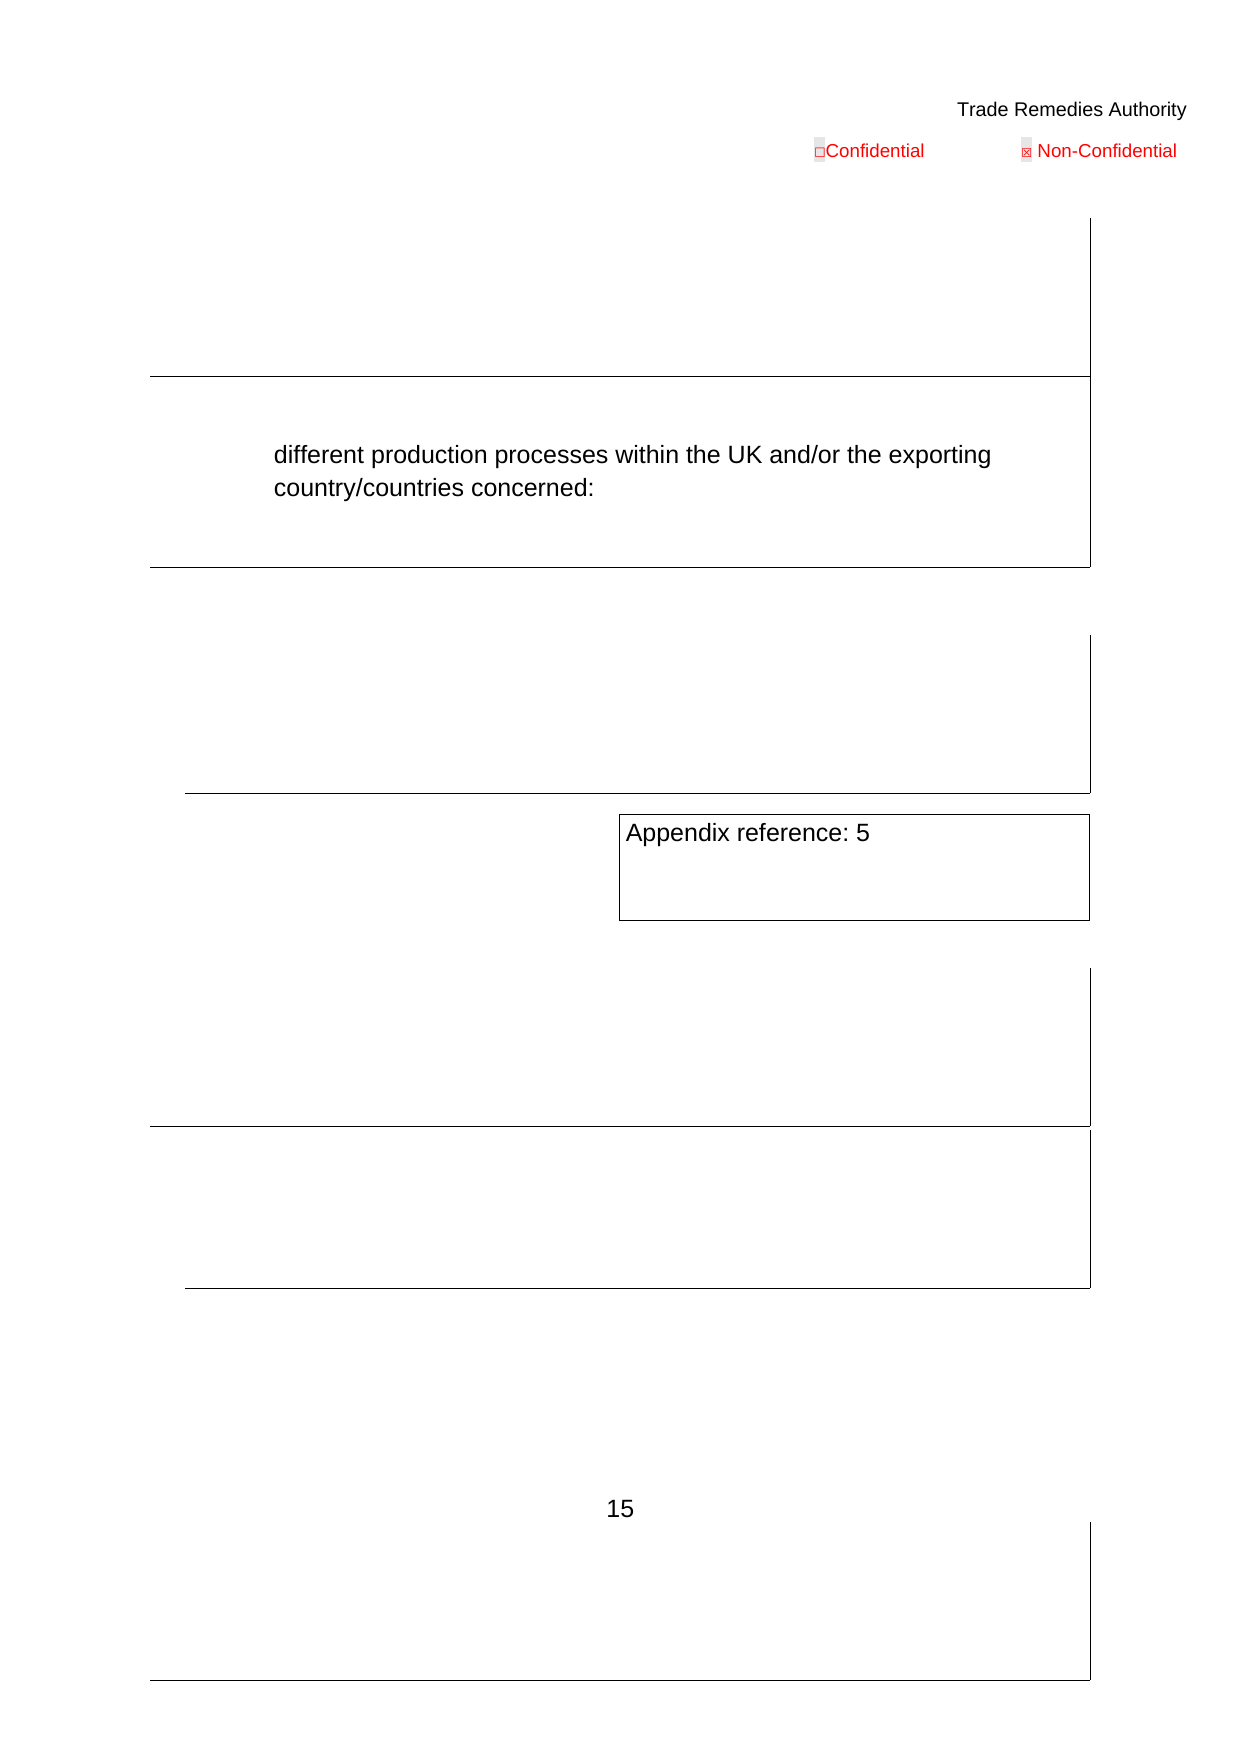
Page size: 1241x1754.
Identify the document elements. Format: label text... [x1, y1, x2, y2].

table_header [150, 815, 619, 919]
list Summarise the production process of the goods in the UK and in the exporting country/countries. Make sure you explain if there are different production processes within the UK and/or the exporting country/countries concerned: [150, 376, 1090, 567]
table_header Appendix reference: 5 [620, 815, 1089, 919]
